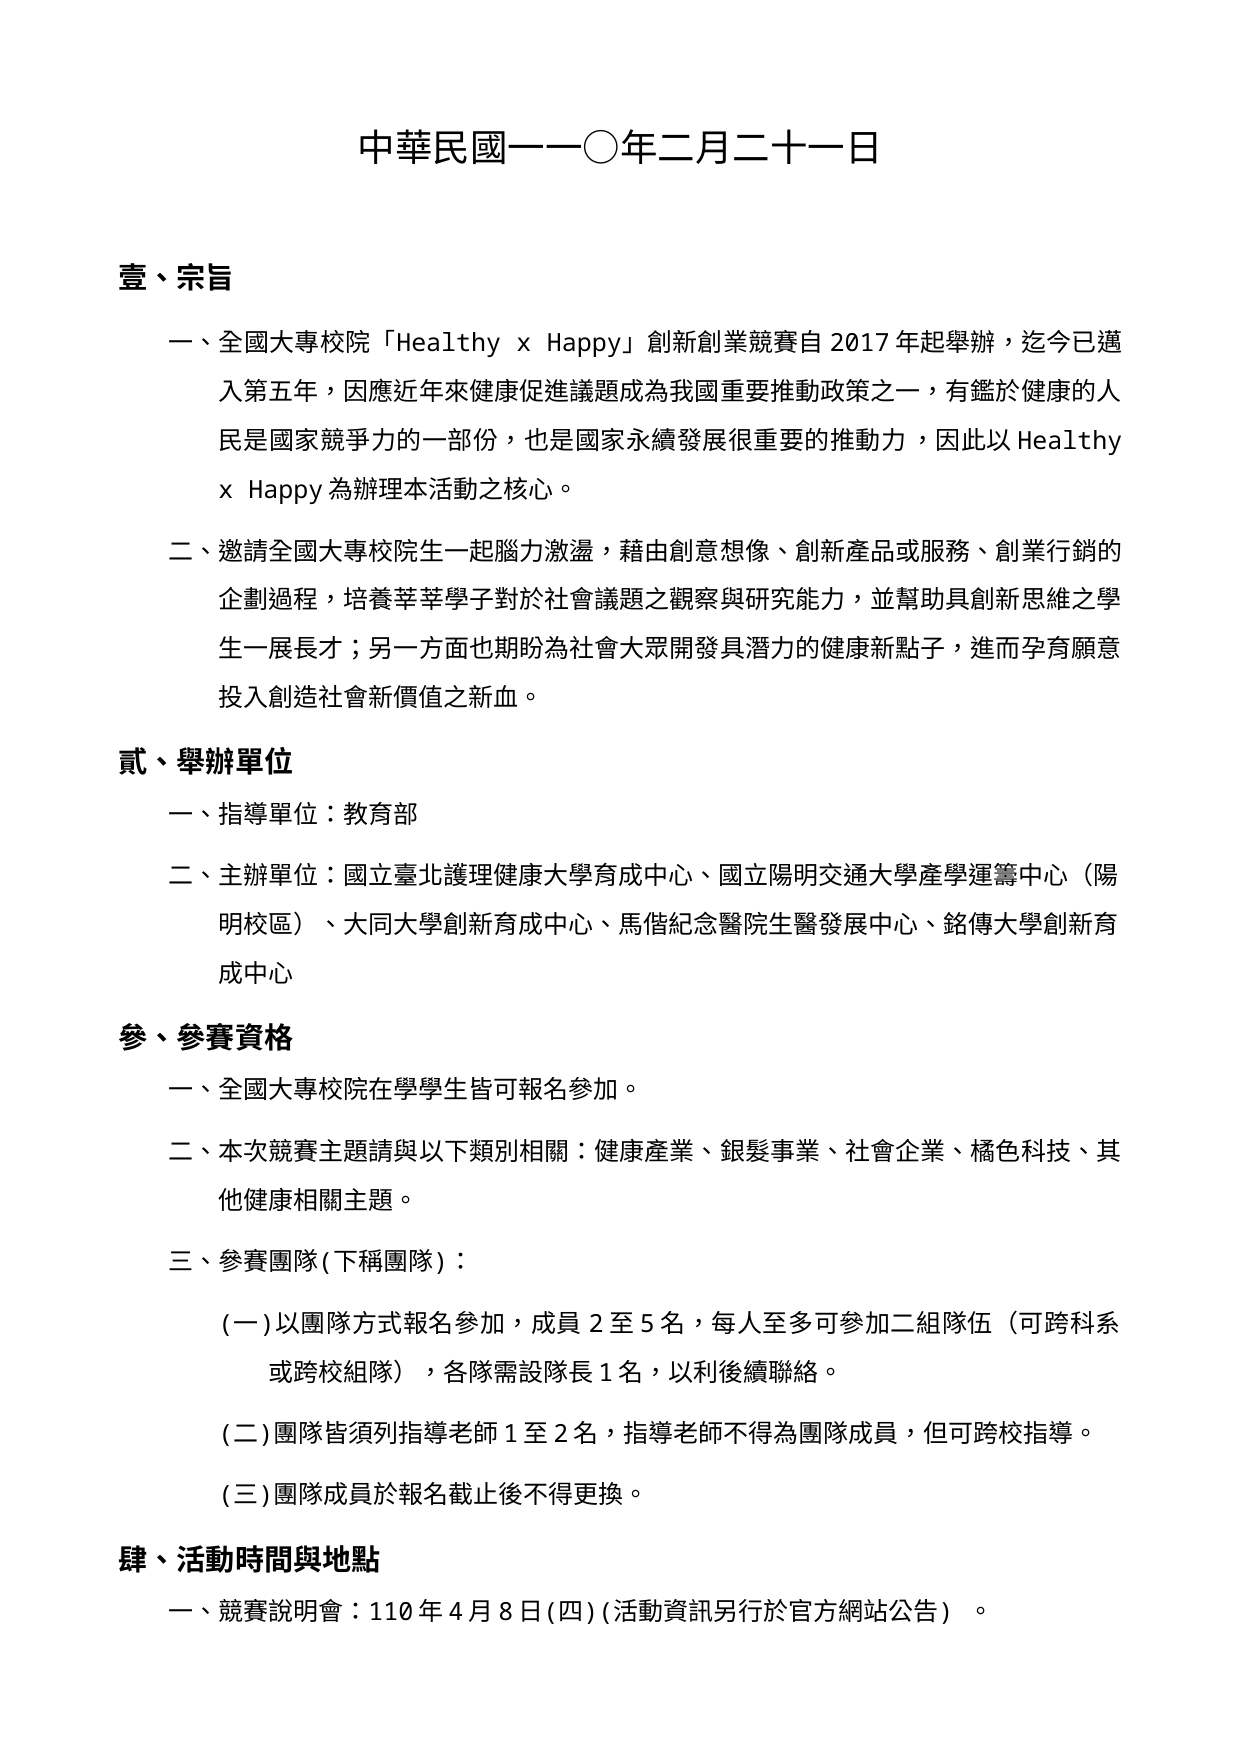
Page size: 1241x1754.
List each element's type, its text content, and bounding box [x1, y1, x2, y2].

text 一、競賽說明會：110年4月8日(四)(活動資訊另行於官方網站公告) 。 [168, 1578, 1122, 1627]
text (三)團隊成員於報名截止後不得更換。 [218, 1462, 1122, 1511]
text 一、全國大專校院在學學生皆可報名參加。 [168, 1057, 1122, 1106]
text 二、邀請全國大專校院生一起腦力激盪，藉由創意想像、創新產品或服務、創業行銷的企劃過程，培養莘莘學子對於社會議題之觀察與研究能力，並幫助具創新思維之學生一展長才；另一方面也期盼為社會大眾開發具潛力的健康新點子，進而孕育願意投入創造社會新價值之新血。 [168, 518, 1122, 714]
text 貳、舉辦單位 [118, 739, 1122, 781]
text 壹、宗旨 [118, 248, 1122, 297]
text 中華民國一一○年二月二十一日 [118, 118, 1122, 172]
text (二)團隊皆須列指導老師1至2名，指導老師不得為團隊成員，但可跨校指導。 [218, 1401, 1122, 1450]
text 二、主辦單位：國立臺北護理健康大學育成中心、國立陽明交通大學產學運籌中心（陽明校區）、大同大學創新育成中心、馬偕紀念醫院生醫發展中心、銘傳大學創新育成中心 [168, 843, 1122, 990]
text 三、參賽團隊(下稱團隊)： [168, 1229, 1122, 1278]
text (一)以團隊方式報名參加，成員2至5名，每人至多可參加二組隊伍（可跨科系或跨校組隊），各隊需設隊長1名，以利後續聯絡。 [218, 1290, 1122, 1388]
text 一、指導單位：教育部 [168, 781, 1122, 830]
text 肆、活動時間與地點 [118, 1536, 1122, 1578]
text 二、本次競賽主題請與以下類別相關：健康產業、銀髮事業、社會企業、橘色科技、其他健康相關主題。 [168, 1118, 1122, 1216]
text 一、全國大專校院「Healthy x Happy」創新創業競賽自2017年起舉辦，迄今已邁入第五年，因應近年來健康促進議題成為我國重要推動政策之一，有鑑於健康的人民是國家競爭力的一部份，也是國家永續發展很重要的推動力，因此以Healthy x Happy為辦理本活動之核心。 [168, 310, 1122, 506]
text 參、參賽資格 [118, 1015, 1122, 1057]
